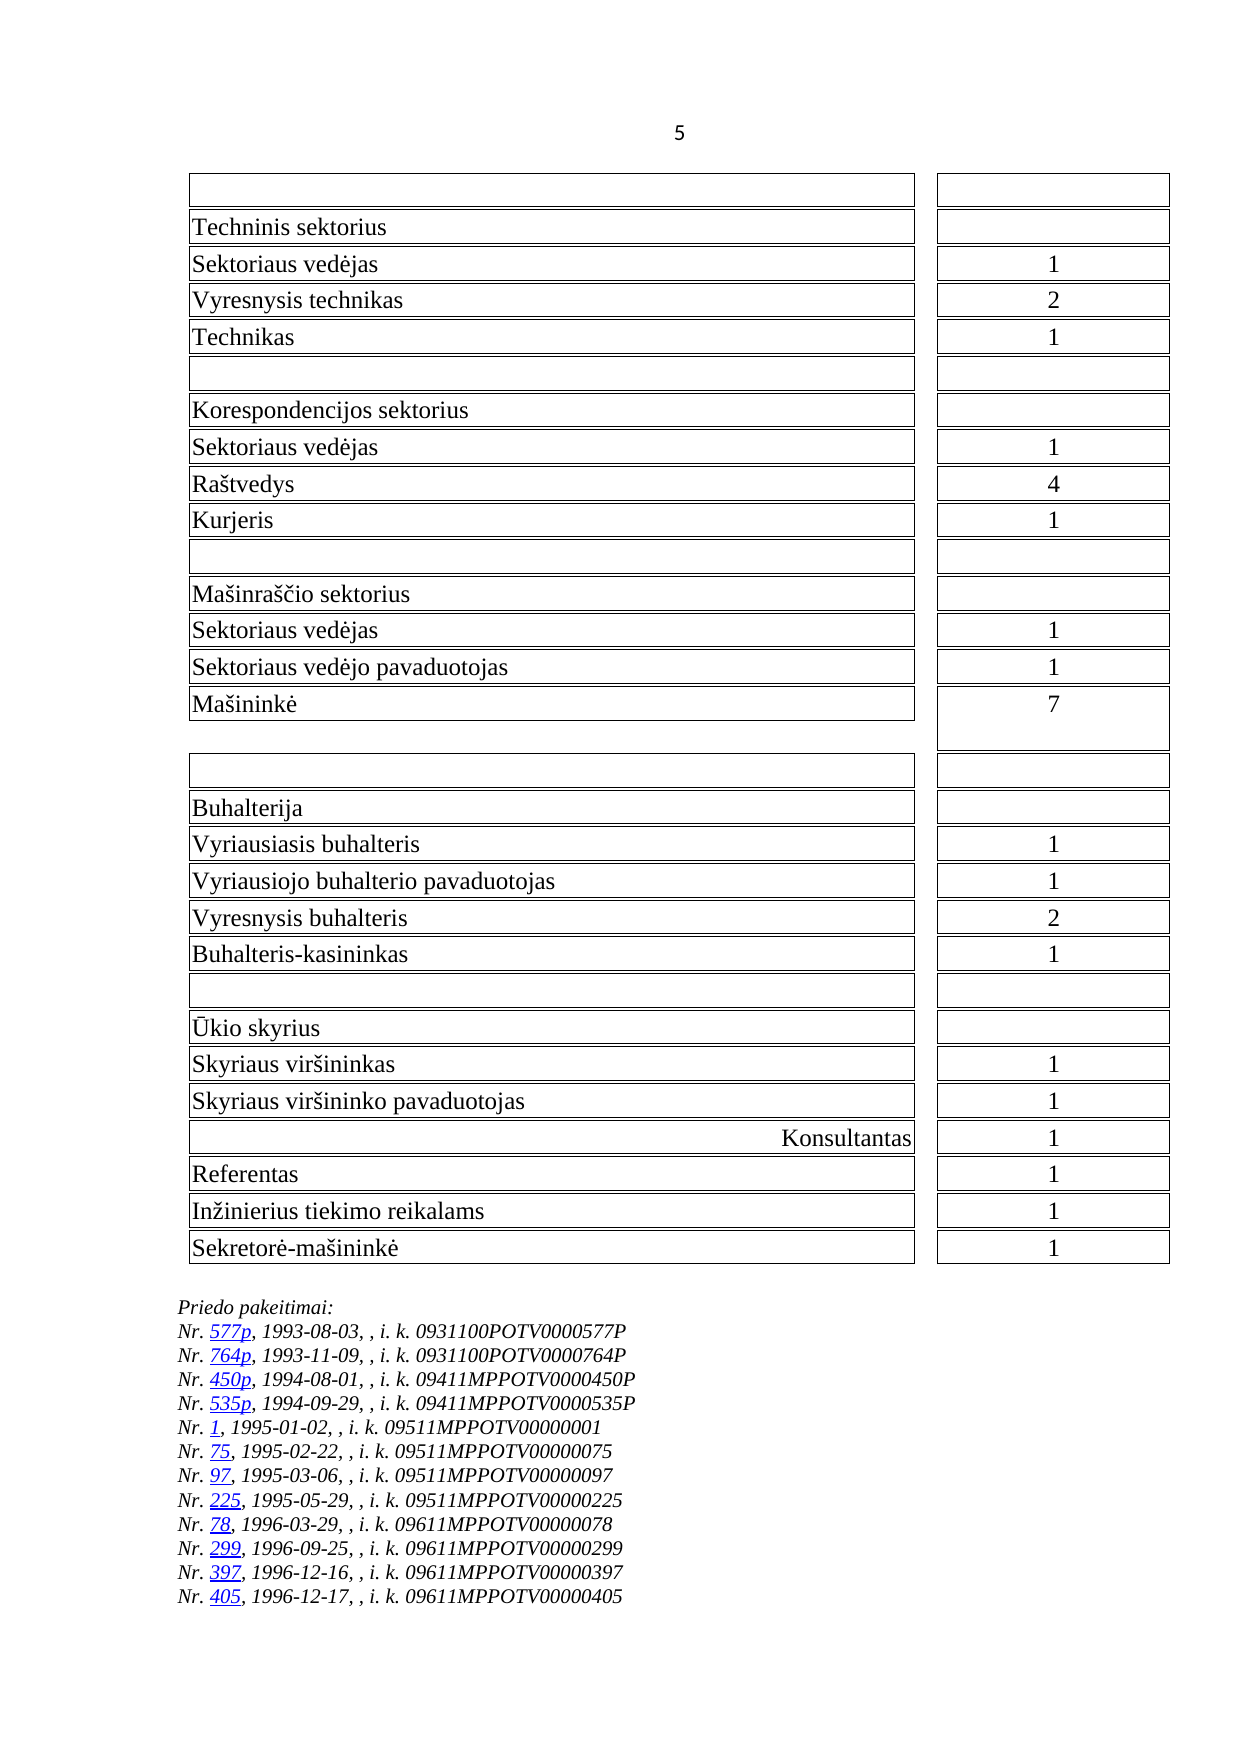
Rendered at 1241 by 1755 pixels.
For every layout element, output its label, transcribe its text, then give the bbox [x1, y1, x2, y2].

table_cell Ūkio skyrius [177, 1010, 926, 1046]
text Nr. 299, 1996-09-25, , i. k. 09611MPPOTV00000299 [177, 1536, 1181, 1560]
table_cell Sektoriaus vedėjas [177, 246, 926, 282]
text Nr. 764p, 1993-11-09, , i. k. 0931100POTV0000764P [177, 1343, 1181, 1367]
table_cell Sektoriaus vedėjo pavaduotojas [177, 649, 926, 686]
text Nr. 78, 1996-03-29, , i. k. 09611MPPOTV00000078 [177, 1512, 1181, 1536]
table_cell [926, 753, 1181, 789]
table_cell Raštvedys [177, 466, 926, 502]
table_cell 1 [926, 936, 1181, 973]
text Nr. 450p, 1994-08-01, , i. k. 09411MPPOTV0000450P [177, 1367, 1181, 1391]
table_cell [938, 174, 1169, 206]
table_cell [190, 974, 914, 1007]
table_cell Buhalterija [177, 790, 926, 826]
table_cell [177, 539, 926, 576]
table_cell 1 [926, 429, 1181, 466]
table_cell 1 [926, 246, 1181, 282]
text Nr. 397, 1996-12-16, , i. k. 09611MPPOTV00000397 [177, 1560, 1181, 1584]
table_cell 1 [926, 1156, 1181, 1193]
table_cell [938, 791, 1169, 823]
table_cell Konsultantas [177, 1120, 926, 1156]
table_cell [926, 790, 1181, 826]
table_cell 1 [926, 1046, 1181, 1083]
table_cell Sekretorė-mašininkė [177, 1230, 926, 1266]
table_cell 1 [926, 1230, 1181, 1266]
table_cell Sektoriaus vedėjas [177, 613, 926, 649]
table_cell Technikas [177, 319, 926, 356]
table_cell Vyriausiasis buhalteris [177, 826, 926, 863]
table_cell [926, 356, 1181, 392]
table_cell Vyriausiojo buhalterio pavaduotojas [177, 863, 926, 899]
table_cell [926, 173, 1181, 209]
table_cell 1 [926, 613, 1181, 649]
table_cell [938, 394, 1169, 426]
table_cell Kurjeris [177, 503, 926, 539]
table_cell 7 [926, 686, 1181, 753]
table_cell [926, 539, 1181, 576]
table_cell [938, 1011, 1169, 1043]
table_cell [926, 393, 1181, 429]
table_cell 4 [926, 466, 1181, 502]
table_cell [177, 973, 926, 1009]
text Nr. 225, 1995-05-29, , i. k. 09511MPPOTV00000225 [177, 1487, 1181, 1512]
text Priedo pakeitimai: [177, 1295, 1181, 1319]
table_cell Vyresnysis buhalteris [177, 900, 926, 936]
table_cell 1 [926, 1083, 1181, 1119]
table_cell [177, 173, 926, 209]
table_cell [938, 357, 1169, 390]
table_cell 1 [926, 319, 1181, 356]
table_cell [926, 1010, 1181, 1046]
text Nr. 97, 1995-03-06, , i. k. 09511MPPOTV00000097 [177, 1463, 1181, 1487]
table_cell Korespondencijos sektorius [177, 393, 926, 429]
table_cell Sektoriaus vedėjas [177, 429, 926, 466]
table_cell [938, 577, 1169, 610]
table_cell 1 [926, 1193, 1181, 1229]
table_cell [938, 754, 1169, 787]
text Nr. 1, 1995-01-02, , i. k. 09511MPPOTV00000001 [177, 1415, 1181, 1439]
text Nr. 535p, 1994-09-29, , i. k. 09411MPPOTV0000535P [177, 1391, 1181, 1415]
table_cell Mašinraščio sektorius [177, 576, 926, 612]
table_cell 2 [926, 900, 1181, 936]
table_cell [190, 754, 914, 787]
table_cell Skyriaus viršininko pavaduotojas [177, 1083, 926, 1119]
table_cell 1 [926, 826, 1181, 863]
table_cell 1 [926, 503, 1181, 539]
table_cell [190, 357, 914, 390]
text Nr. 405, 1996-12-17, , i. k. 09611MPPOTV00000405 [177, 1584, 1181, 1608]
table_cell [177, 753, 926, 789]
table_cell [938, 540, 1169, 573]
text Nr. 75, 1995-02-22, , i. k. 09511MPPOTV00000075 [177, 1439, 1181, 1463]
table_cell 2 [926, 283, 1181, 319]
table_cell [190, 540, 914, 573]
table_cell [177, 356, 926, 392]
table_cell [190, 174, 914, 206]
table_cell 1 [926, 649, 1181, 686]
table_cell Inžinierius tiekimo reikalams [177, 1193, 926, 1229]
table_cell Vyresnysis technikas [177, 283, 926, 319]
table_cell [938, 210, 1169, 243]
table_cell [926, 576, 1181, 612]
table_cell Techninis sektorius [177, 209, 926, 246]
table_cell 1 [926, 1120, 1181, 1156]
table_cell 1 [926, 863, 1181, 899]
table_cell [926, 209, 1181, 246]
table_cell Buhalteris-kasininkas [177, 936, 926, 973]
text Nr. 577p, 1993-08-03, , i. k. 0931100POTV0000577P [177, 1319, 1181, 1343]
table_cell [938, 974, 1169, 1007]
table_cell Skyriaus viršininkas [177, 1046, 926, 1083]
table_cell Mašininkė [177, 686, 926, 753]
table_cell [926, 973, 1181, 1009]
table_cell Referentas [177, 1156, 926, 1193]
